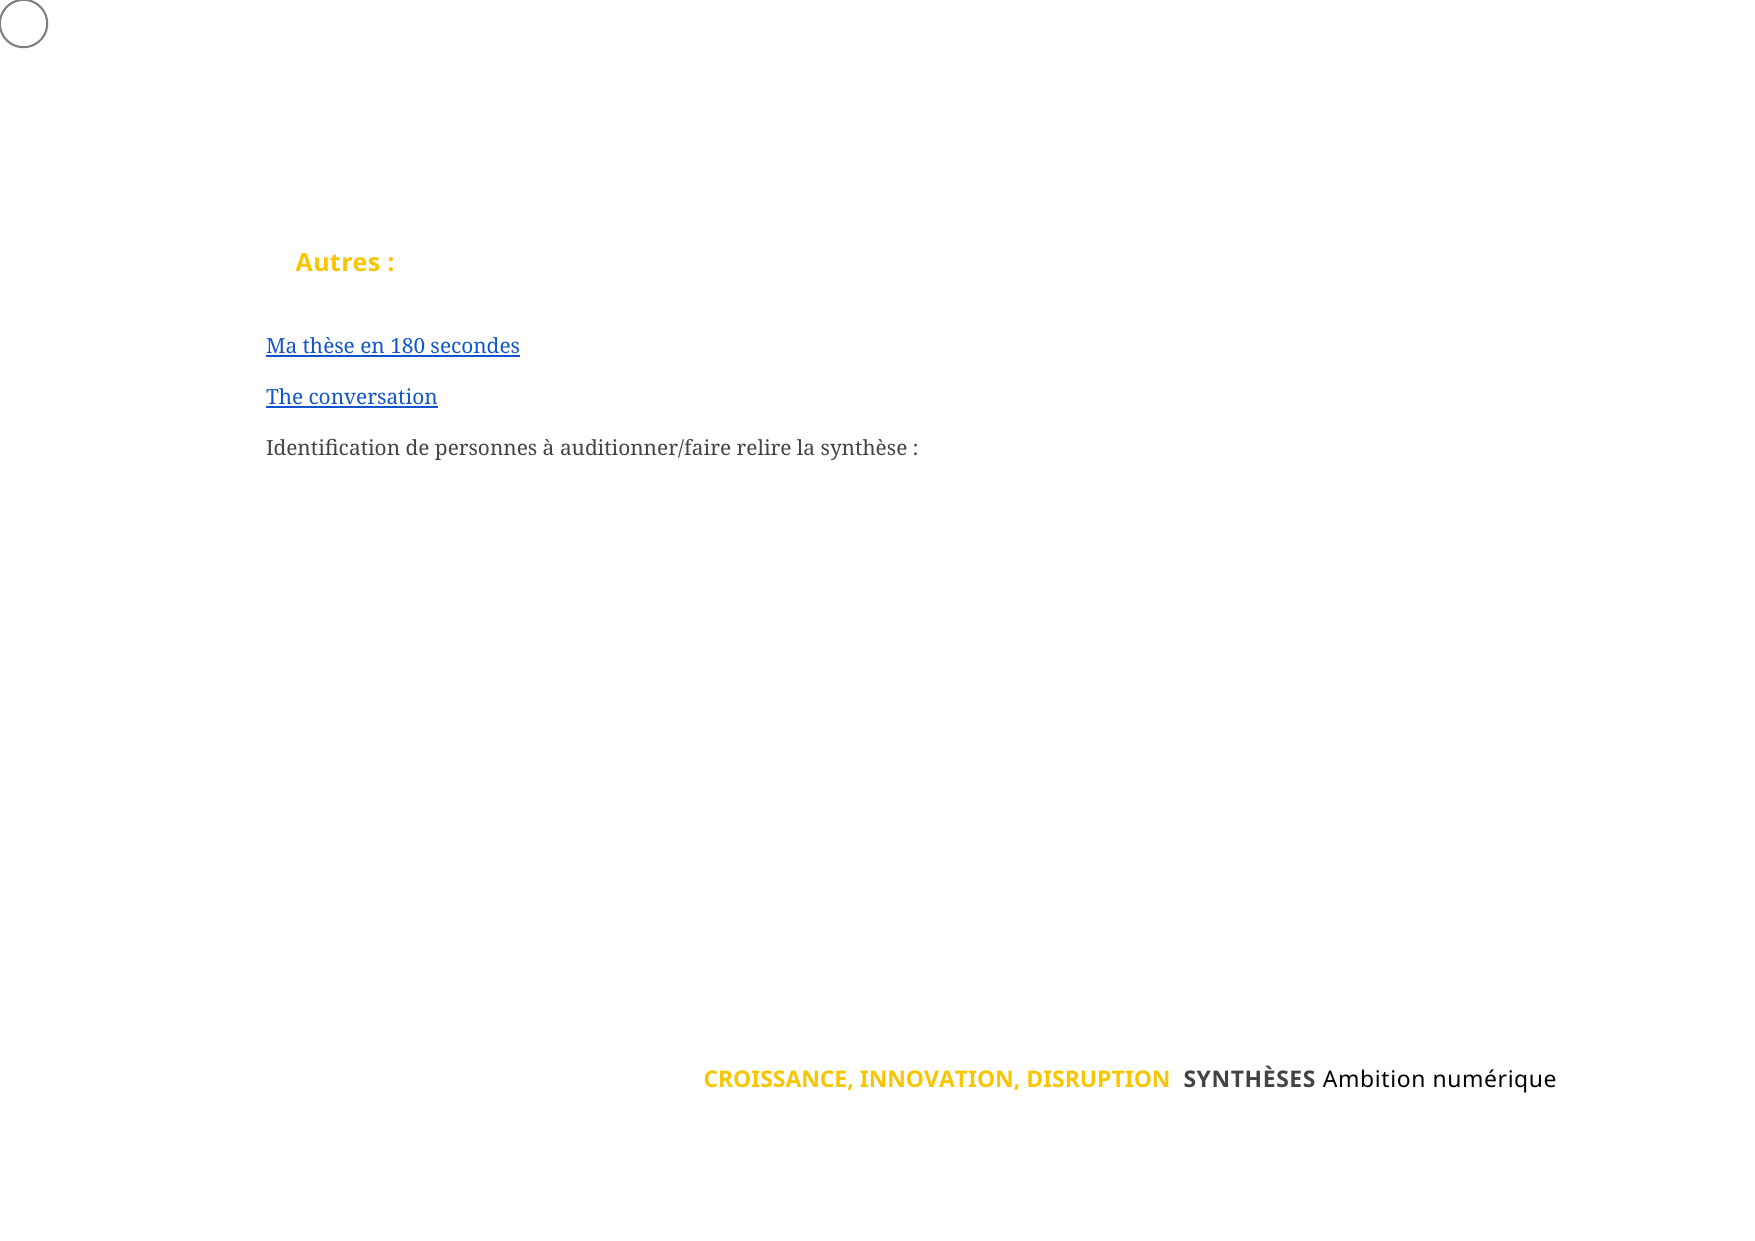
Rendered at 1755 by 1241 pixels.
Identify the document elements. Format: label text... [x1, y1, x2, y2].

text Ma thèse en 180 secondes [266, 327, 1492, 360]
text Identification de personnes à auditionner/faire relire la synthèse : [266, 429, 1492, 462]
text Autres : [295, 245, 1492, 279]
text The conversation [266, 378, 1492, 411]
